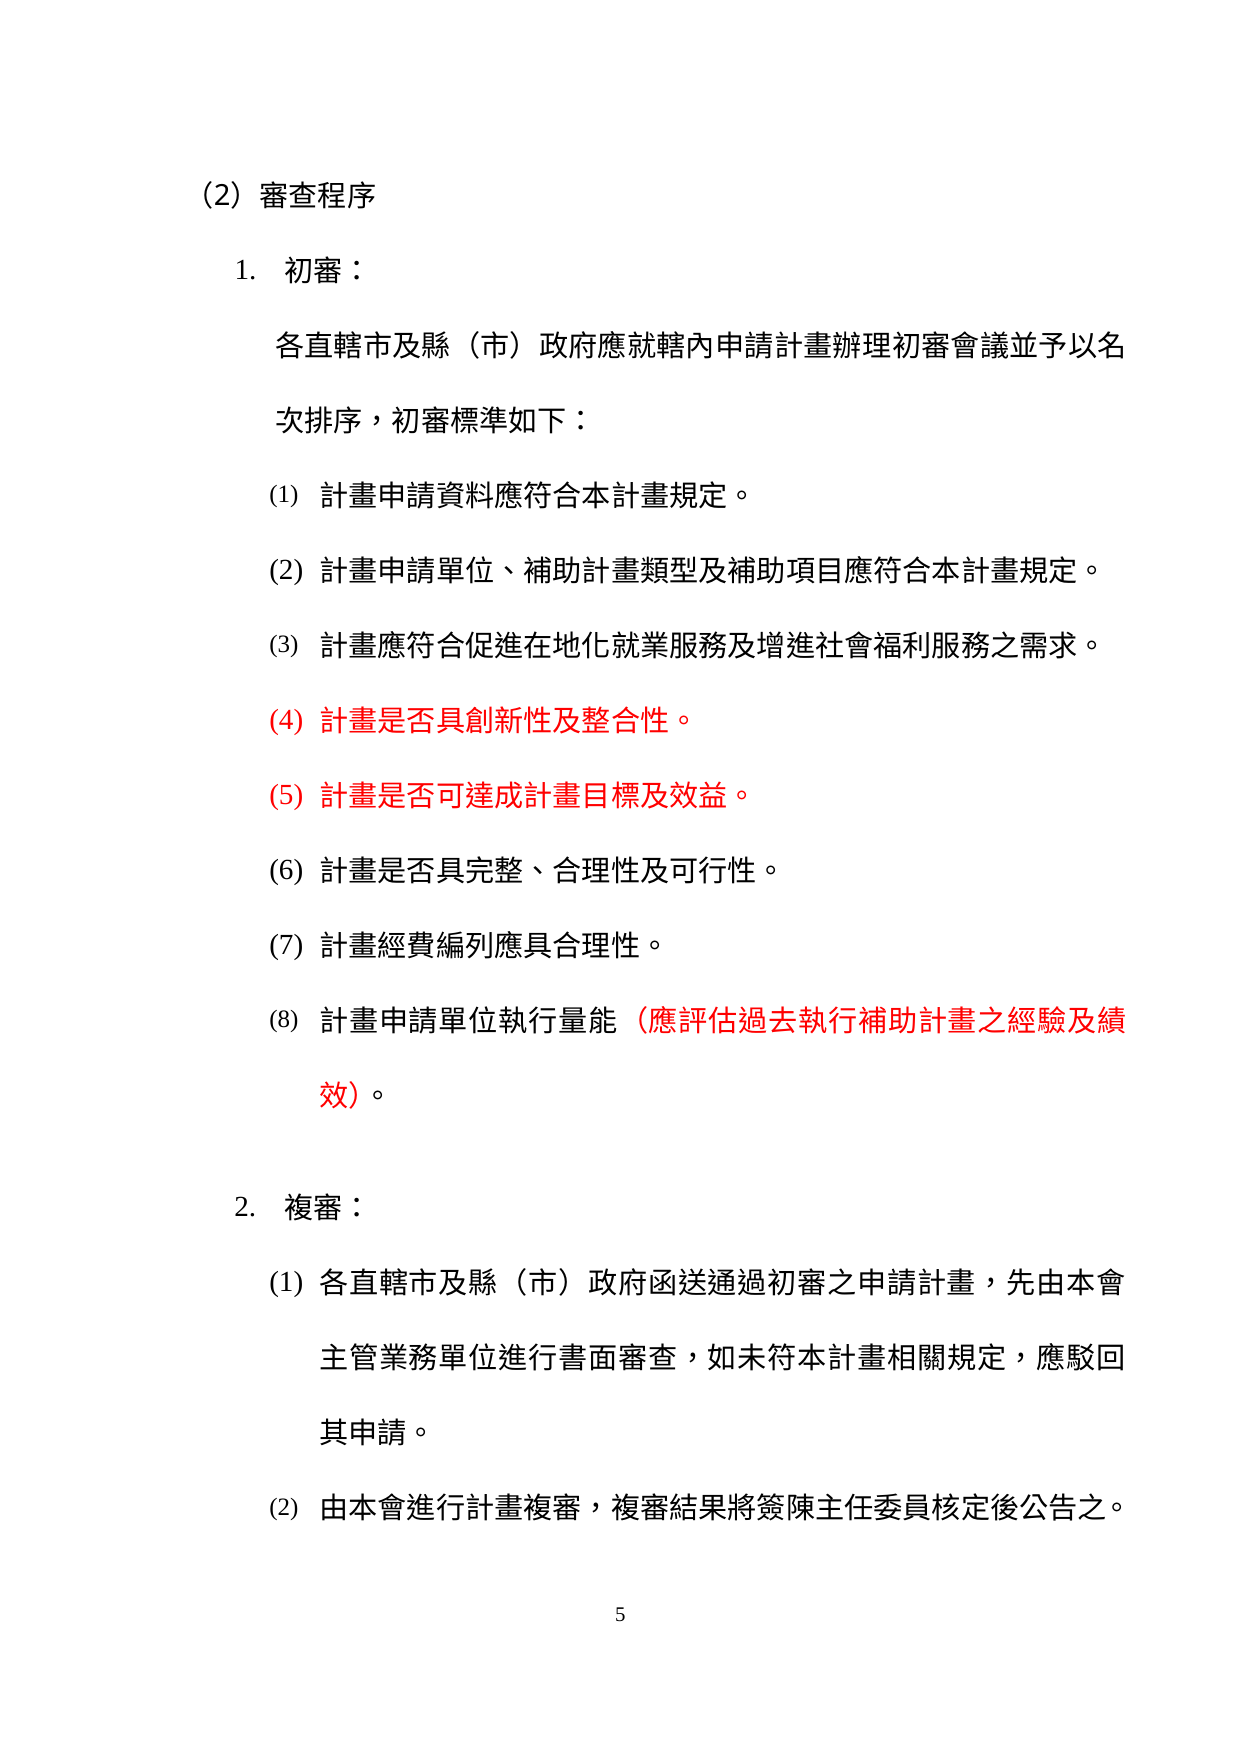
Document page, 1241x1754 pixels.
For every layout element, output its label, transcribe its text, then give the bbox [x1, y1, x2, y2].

list 計畫申請單位執行量能（應評估過去執行補助計畫之經驗及績效）。 [269, 975, 1128, 1125]
list 計畫申請單位、補助計畫類型及補助項目應符合本計畫規定。 [269, 525, 1128, 600]
list 初審： [234, 225, 1128, 300]
list 計畫經費編列應具合理性。 [269, 900, 1128, 975]
list 各直轄市及縣（市）政府函送通過初審之申請計畫，先由本會主管業務單位進行書面審查，如未符本計畫相關規定，應駁回其申請。 [269, 1237, 1128, 1462]
list 複審： [234, 1162, 1128, 1237]
list 審查程序 [184, 150, 1128, 225]
list 計畫是否具創新性及整合性。 [269, 675, 1128, 750]
list 計畫是否具完整、合理性及可行性。 [269, 825, 1128, 900]
list 由本會進行計畫複審，複審結果將簽陳主任委員核定後公告之。 [269, 1462, 1128, 1537]
list 計畫應符合促進在地化就業服務及增進社會福利服務之需求。 [269, 600, 1128, 675]
text 各直轄市及縣（市）政府應就轄內申請計畫辦理初審會議並予以名次排序，初審標準如下： [275, 300, 1128, 450]
list 計畫申請資料應符合本計畫規定。 [269, 450, 1128, 525]
list 計畫是否可達成計畫目標及效益。 [269, 750, 1128, 825]
